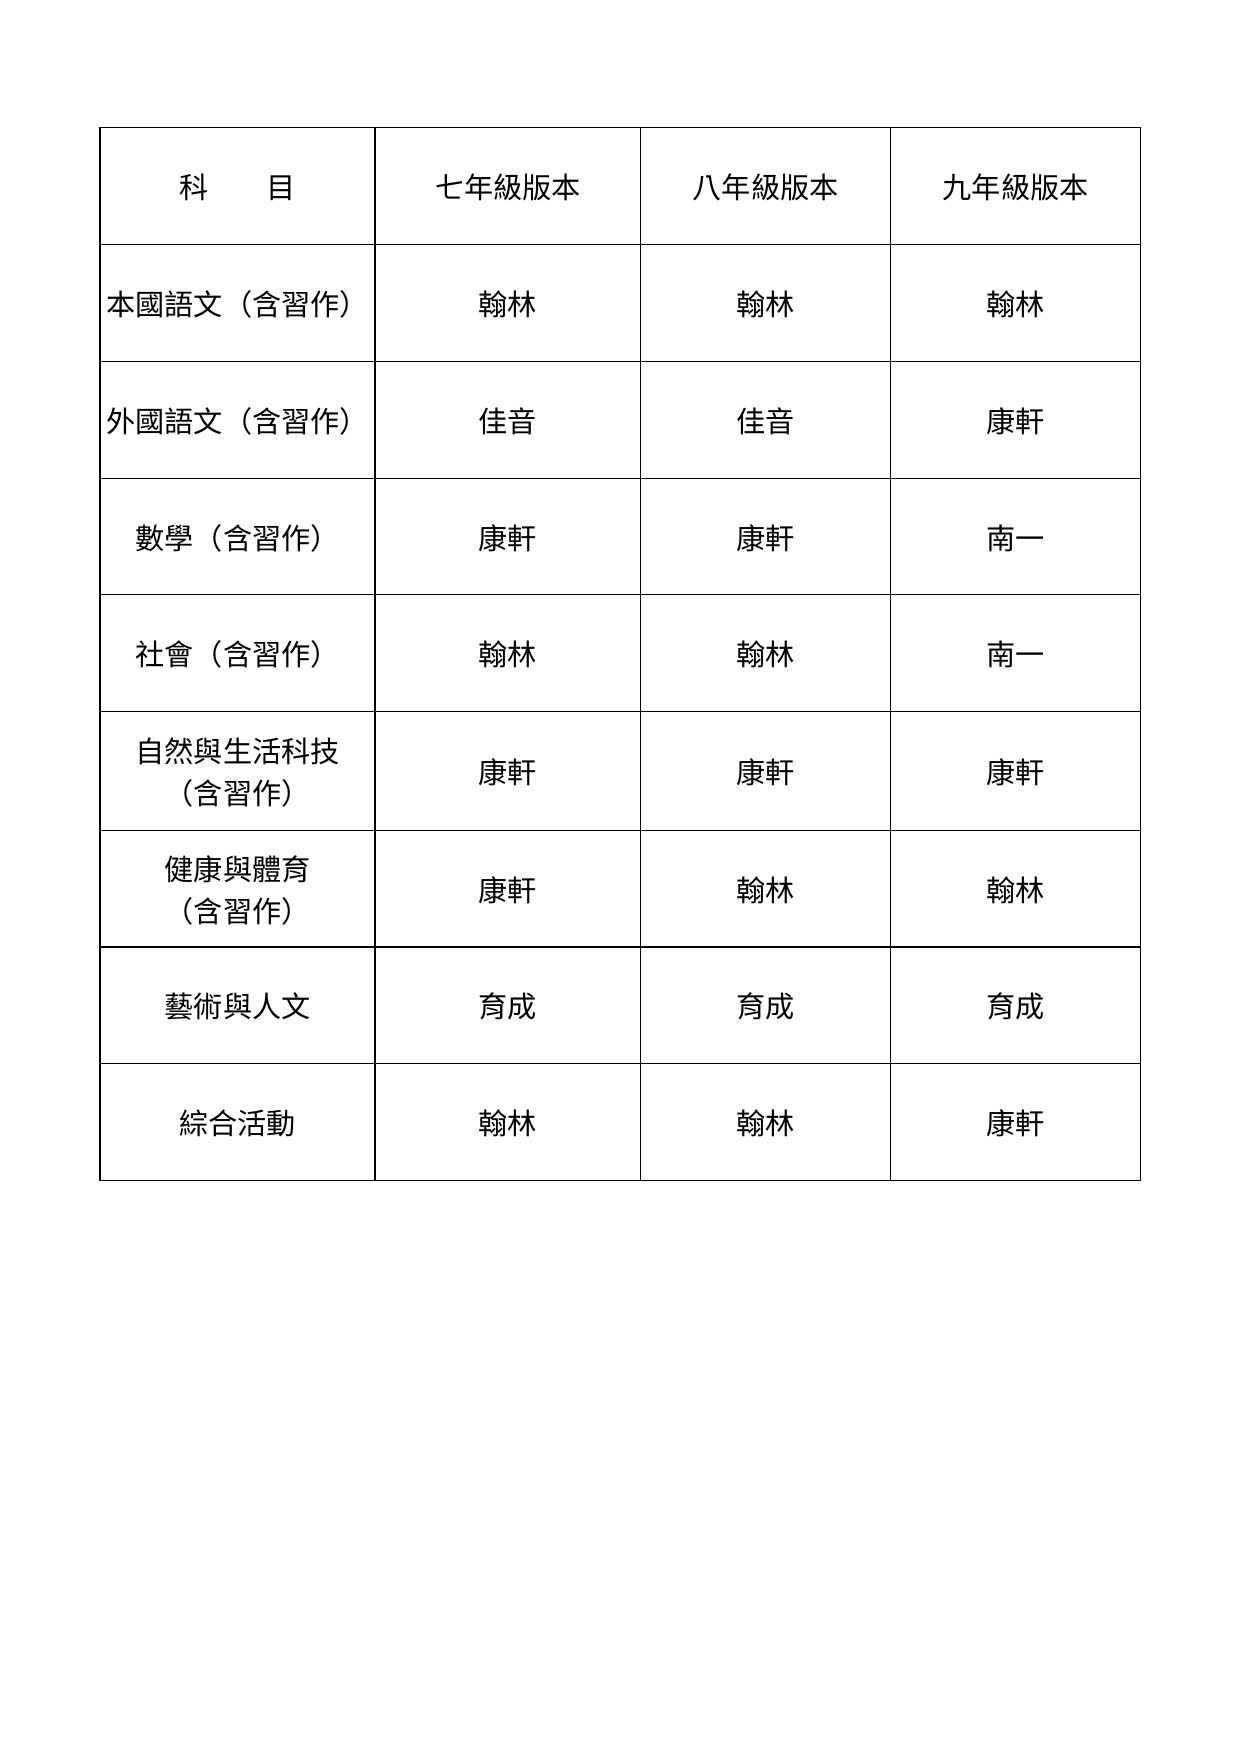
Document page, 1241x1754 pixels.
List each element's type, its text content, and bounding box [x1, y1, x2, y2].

table_cell 育成 [376, 948, 640, 1063]
table_cell 康軒 [891, 1064, 1140, 1180]
table_cell 翰林 [376, 1064, 640, 1180]
table_cell 康軒 [376, 712, 640, 830]
table_cell 育成 [891, 948, 1140, 1063]
table_header 科 目 [101, 128, 374, 244]
table_cell 自然與生活科技 （含習作） [101, 712, 374, 830]
table_cell 南一 [891, 479, 1140, 594]
table_cell 社會（含習作） [101, 595, 374, 711]
table_cell 康軒 [891, 362, 1140, 478]
table_cell 南一 [891, 595, 1140, 711]
table_cell 康軒 [641, 712, 890, 830]
table_header 九年級版本 [891, 128, 1140, 244]
table_cell 翰林 [376, 245, 640, 361]
table_cell 佳音 [641, 362, 890, 478]
table_cell 翰林 [641, 245, 890, 361]
table_cell 康軒 [641, 479, 890, 594]
table_cell 健康與體育 （含習作） [101, 831, 374, 946]
table_cell 藝術與人文 [101, 948, 374, 1063]
table_header 八年級版本 [641, 128, 890, 244]
table_cell 翰林 [376, 595, 640, 711]
table_cell 康軒 [891, 712, 1140, 830]
table_header 七年級版本 [376, 128, 640, 244]
table_cell 數學（含習作） [101, 479, 374, 594]
table_cell 外國語文（含習作） [101, 362, 374, 478]
table_cell 本國語文（含習作） [101, 245, 374, 361]
table_cell 育成 [641, 948, 890, 1063]
table_cell 翰林 [641, 595, 890, 711]
table_cell 康軒 [376, 831, 640, 946]
table_cell 翰林 [891, 831, 1140, 946]
table_cell 佳音 [376, 362, 640, 478]
table_cell 康軒 [376, 479, 640, 594]
table_cell 翰林 [891, 245, 1140, 361]
table_cell 綜合活動 [101, 1064, 374, 1180]
table_cell 翰林 [641, 1064, 890, 1180]
table_cell 翰林 [641, 831, 890, 946]
